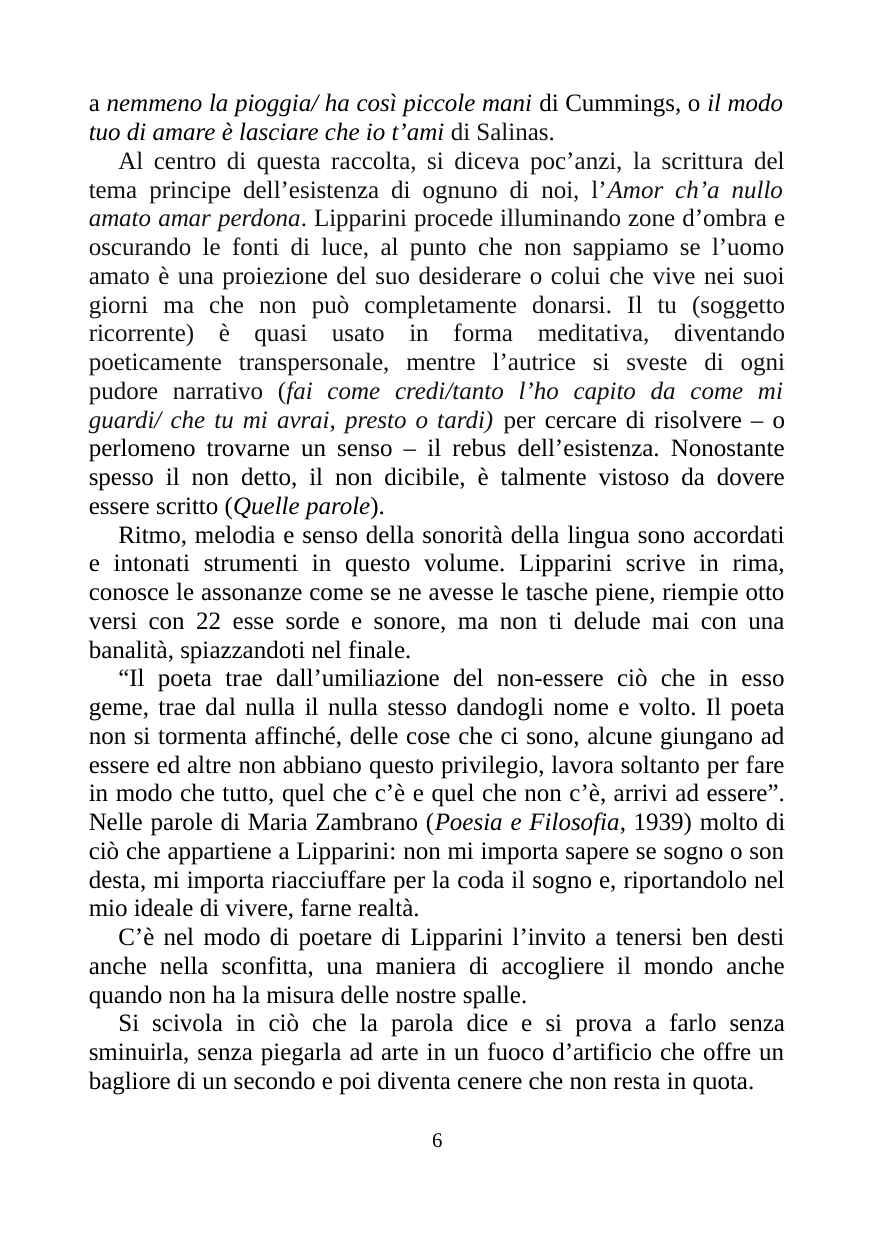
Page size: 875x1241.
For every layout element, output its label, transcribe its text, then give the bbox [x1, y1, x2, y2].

text Si scivola in ciò che la parola dice e si prova a farlo senza sminuirla, senza piegarla ad arte in un fuoco d’artificio che offre un bagliore di un secondo e poi diventa cenere che non resta in quota. [88, 1008, 786, 1095]
text a nemmeno la pioggia/ ha così piccole mani di Cummings, o il modo tuo di amare è lasciare che io t’ami di Salinas. [88, 88, 786, 146]
text Al centro di questa raccolta, si diceva poc’anzi, la scrittura del tema principe dell’esistenza di ognuno di noi, l’Amor ch’a nullo amato amar perdona. Lipparini procede illuminando zone d’ombra e oscurando le fonti di luce, al punto che non sappiamo se l’uomo amato è una proiezione del suo desiderare o colui che vive nei suoi giorni ma che non può completamente donarsi. Il tu (soggetto ricorrente) è quasi usato in forma meditativa, diventando poeticamente transpersonale, mentre l’autrice si sveste di ogni pudore narrativo (fai come credi/tanto l’ho capito da come mi guardi/ che tu mi avrai, presto o tardi) per cercare di risolvere – o perlomeno trovarne un senso – il rebus dell’esistenza. Nonostante spesso il non detto, il non dicibile, è talmente vistoso da dovere essere scritto (Quelle parole). [88, 146, 786, 520]
text “Il poeta trae dall’umiliazione del non-essere ciò che in esso geme, trae dal nulla il nulla stesso dandogli nome e volto. Il poeta non si tormenta affinché, delle cose che ci sono, alcune giungano ad essere ed altre non abbiano questo privilegio, lavora soltanto per fare in modo che tutto, quel che c’è e quel che non c’è, arrivi ad essere”. Nelle parole di Maria Zambrano (Poesia e Filosofia, 1939) molto di ciò che appartiene a Lipparini: non mi importa sapere se sogno o son desta, mi importa riacciuffare per la coda il sogno e, riportandolo nel mio ideale di vivere, farne realtà. [88, 663, 786, 922]
text Ritmo, melodia e senso della sonorità della lingua sono accordati e intonati strumenti in questo volume. Lipparini scrive in rima, conosce le assonanze come se ne avesse le tasche piene, riempie otto versi con 22 esse sorde e sonore, ma non ti delude mai con una banalità, spiazzandoti nel finale. [88, 520, 786, 663]
text C’è nel modo di poetare di Lipparini l’invito a tenersi ben desti anche nella sconfitta, una maniera di accogliere il mondo anche quando non ha la misura delle nostre spalle. [88, 922, 786, 1008]
